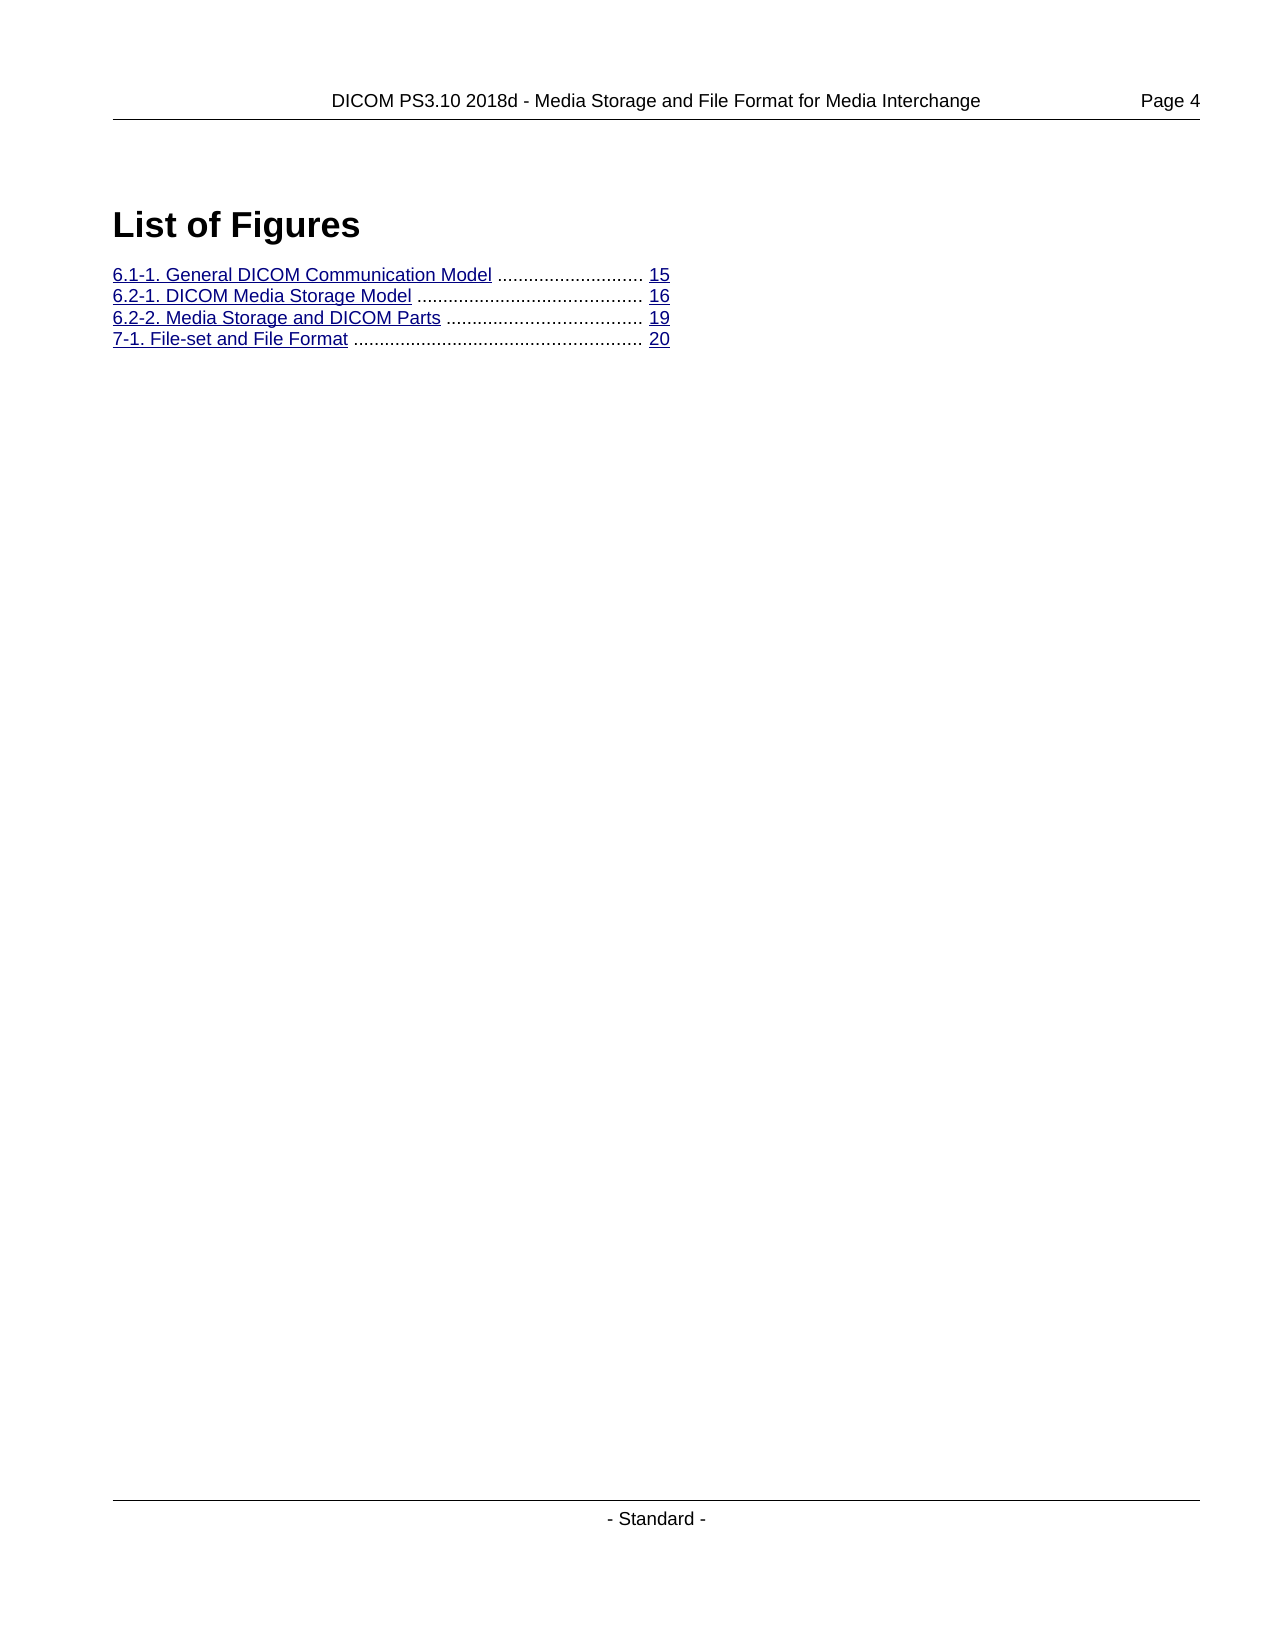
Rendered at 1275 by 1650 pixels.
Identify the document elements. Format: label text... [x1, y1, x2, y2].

text List of Figures [112, 204, 1200, 245]
text 7-1. File-set and File Format 0 [112, 328, 1175, 349]
text 6.1-1. General DICOM Communication Model 0 [112, 263, 1175, 285]
text 6.2-2. Media Storage and DICOM Parts 0 [112, 306, 1175, 328]
text 6.2-1. DICOM Media Storage Model 0 [112, 285, 1175, 306]
